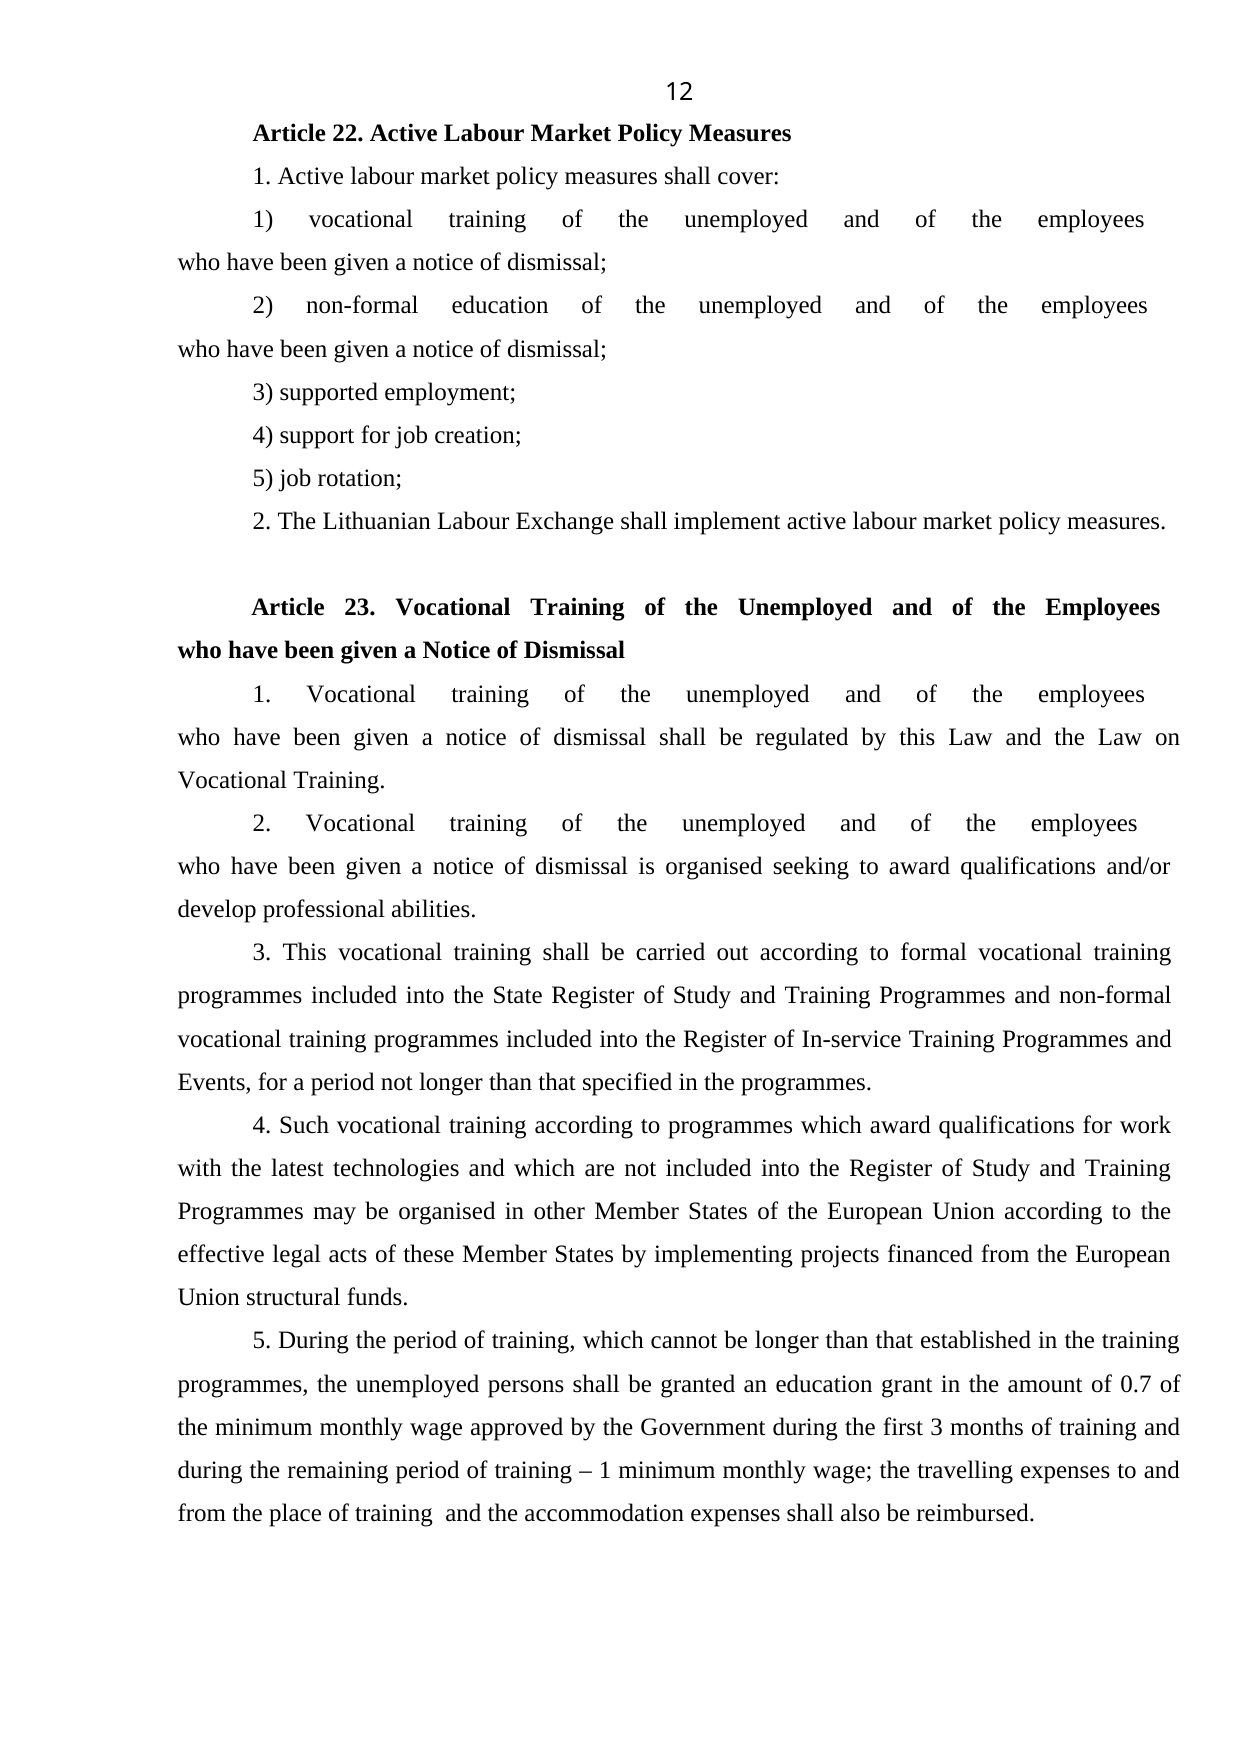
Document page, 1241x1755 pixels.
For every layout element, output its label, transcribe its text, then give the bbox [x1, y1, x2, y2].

text 2. The Lithuanian Labour Exchange shall implement active labour market policy measures. [177, 506, 1181, 535]
text 3) supported employment; [177, 377, 1181, 406]
text 5) job rotation; [177, 463, 1181, 492]
text 2) non-formal education of the unemployed and of the employees who have been given a notice of dismissal; [177, 291, 1181, 362]
text 1) vocational training of the unemployed and of the employees who have been given a notice of dismissal; [177, 204, 1181, 276]
text Article 23. Vocational Training of the Unemployed and of the Employees who have been given a Notice of Dismissal [177, 592, 1181, 664]
text 1. Active labour market policy measures shall cover: [177, 161, 1181, 190]
text Article 22. Active Labour Market Policy Measures [177, 118, 1172, 147]
text 2. Vocational training of the unemployed and of the employees who have been given a notice of dismissal is organised seeking to award qualifications and/or develop professional abilities. [177, 808, 1172, 923]
text 5. During the period of training, which cannot be longer than that established in the training programmes, the unemployed persons shall be granted an education grant in the amount of 0.7 of the minimum monthly wage approved by the Government during the first 3 months of training and during the remaining period of training – 1 minimum monthly wage; the travelling expenses to and from the place of training and the accommodation expenses shall also be reimbursed. [177, 1326, 1181, 1527]
text 4) support for job creation; [177, 420, 1181, 449]
text 3. This vocational training shall be carried out according to formal vocational training programmes included into the State Register of Study and Training Programmes and non-formal vocational training programmes included into the Register of In-service Training Programmes and Events, for a period not longer than that specified in the programmes. [177, 937, 1172, 1096]
text 4. Such vocational training according to programmes which award qualifications for work with the latest technologies and which are not included into the Register of Study and Training Programmes may be organised in other Member States of the European Union according to the effective legal acts of these Member States by implementing projects financed from the European Union structural funds. [177, 1110, 1172, 1311]
text 1. Vocational training of the unemployed and of the employees who have been given a notice of dismissal shall be regulated by this Law and the Law on Vocational Training. [177, 679, 1181, 794]
